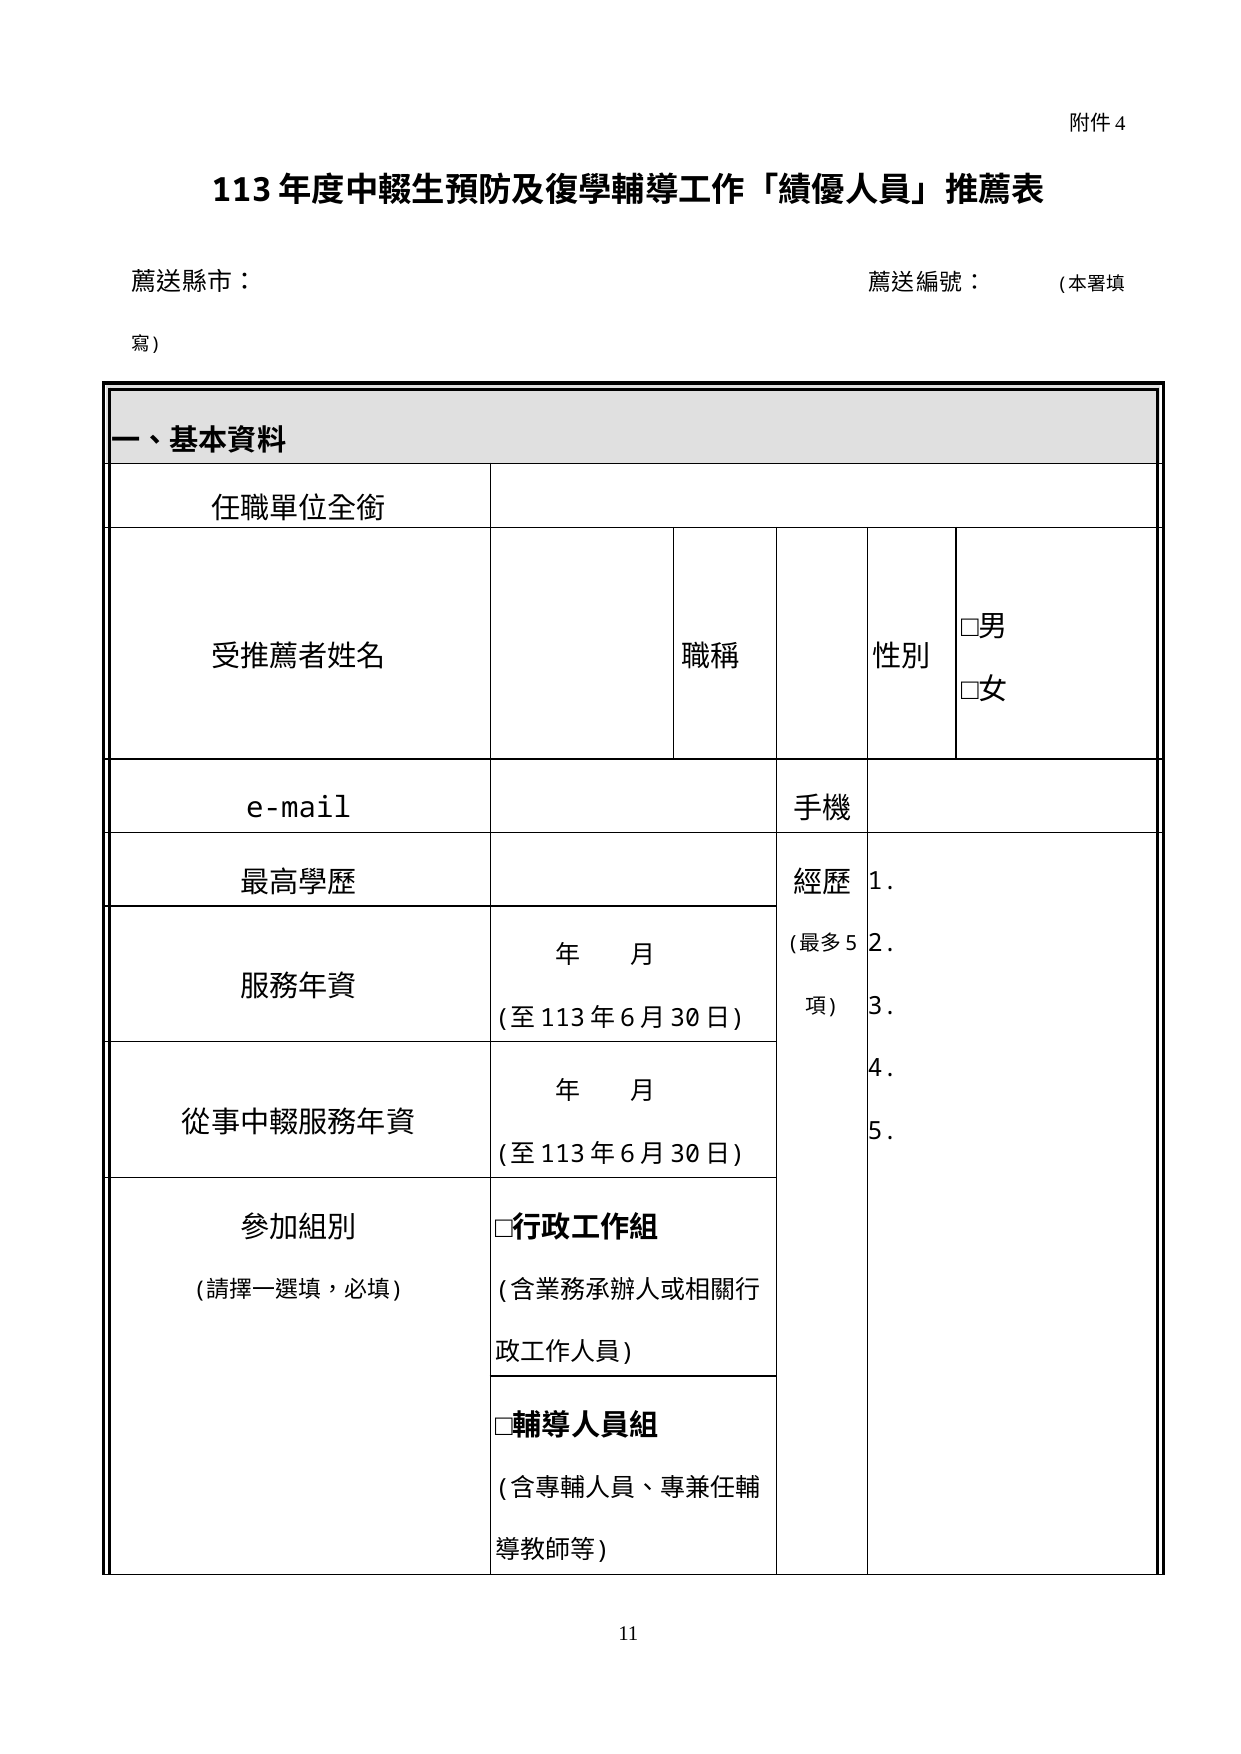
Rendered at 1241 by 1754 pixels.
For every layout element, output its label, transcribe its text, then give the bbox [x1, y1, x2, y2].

table_cell [777, 528, 867, 758]
table_cell 服務年資 [111, 907, 490, 1041]
table_cell [491, 464, 1156, 527]
table_header 一、基本資料 [106, 385, 1160, 463]
table_cell 年 月 (至113年6月30日) [491, 1042, 776, 1177]
table_cell 最高學歷 [111, 833, 490, 905]
text 薦送縣市： 薦送編號： (本署填寫) [131, 238, 1125, 363]
table_cell 1. 2. 3. 4. 5. [868, 833, 1156, 1574]
table_cell 手機 [777, 760, 867, 831]
table_cell □輔導人員組 (含專輔人員、專兼任輔導教師等) [491, 1377, 776, 1574]
table_cell e-mail‬‬‬‬‬‬‬‬‬‬‬‬‬‬‬‬‬‬‬ [111, 760, 490, 831]
table_cell 職稱 [674, 528, 776, 758]
table_cell [491, 528, 673, 758]
table_cell 經歷 (最多5項) [777, 833, 867, 1574]
table_cell 任職單位全銜 [111, 464, 490, 527]
table_cell 參加組別 (請擇一選填，必填) [111, 1178, 490, 1574]
table_cell 性別 [868, 528, 955, 758]
table_cell [491, 833, 776, 905]
table_cell [868, 760, 1156, 831]
text 113年度中輟生預防及復學輔導工作「績優人員」推薦表 [131, 163, 1125, 211]
table_cell 年 月 (至113年6月30日) [491, 907, 776, 1041]
table_cell 從事中輟服務年資 [111, 1042, 490, 1177]
table_cell 受推薦者姓名 [111, 528, 490, 758]
table_cell □行政工作組 (含業務承辦人或相關行政工作人員) [491, 1178, 776, 1375]
table_cell □男 ‬‬‬ □女‬‬‬ [957, 528, 1156, 758]
table_cell [491, 760, 776, 831]
